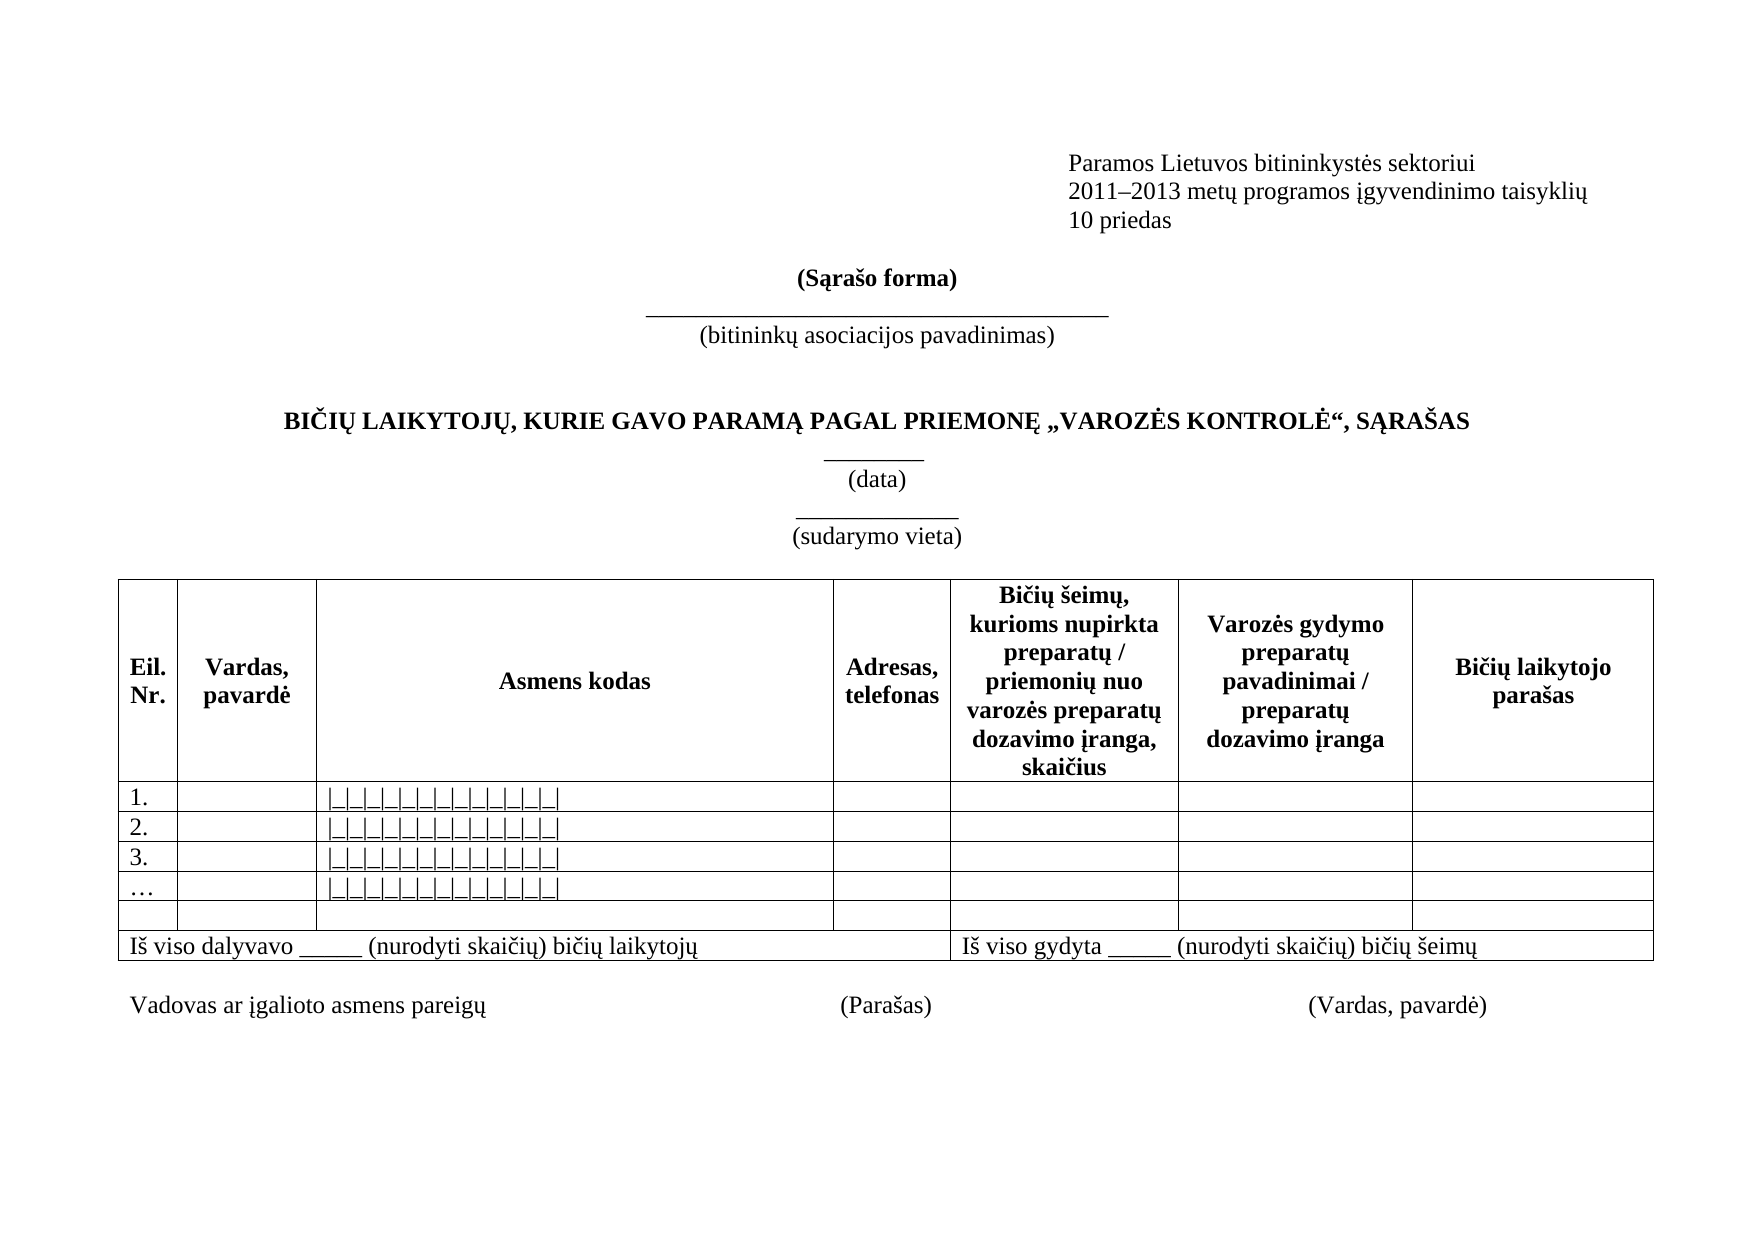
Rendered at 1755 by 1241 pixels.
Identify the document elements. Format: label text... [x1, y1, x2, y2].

text _____________________________________ [118, 291, 1636, 320]
table_cell 3. [119, 842, 177, 871]
table_cell [1413, 901, 1653, 930]
table_cell [834, 901, 950, 930]
table_cell [1413, 842, 1653, 871]
table_cell [178, 812, 316, 841]
table_cell Iš viso gydyta _____ (nurodyti skaičių) bičių šeimų [951, 931, 1653, 960]
table_header (Vardas, pavardė) [1142, 990, 1653, 1018]
table_cell [1179, 782, 1412, 811]
table_cell |_|_|_|_|_|_|_|_|_|_|_|_|_| [317, 812, 833, 841]
table_cell 1. [119, 782, 177, 811]
text (data) [118, 464, 1636, 493]
table_header Vardas, pavardė [178, 580, 316, 781]
table_cell [1179, 812, 1412, 841]
text (sudarymo vieta) [118, 521, 1636, 550]
table_cell [951, 812, 1178, 841]
table_header Asmens kodas [317, 580, 833, 781]
text (Sąrašo forma) [118, 263, 1636, 291]
table_cell [1413, 812, 1653, 841]
table_header Bičių šeimų, kurioms nupirkta preparatų / priemonių nuo varozės preparatų dozavimo įranga, skaičius [951, 580, 1178, 781]
table_cell [951, 901, 1178, 930]
table_header (Parašas) [630, 990, 1142, 1018]
table_cell |_|_|_|_|_|_|_|_|_|_|_|_|_| [317, 842, 833, 871]
table_cell [834, 782, 950, 811]
table_cell [1179, 901, 1412, 930]
table_cell [834, 812, 950, 841]
table_cell Iš viso dalyvavo _____ (nurodyti skaičių) bičių laikytojų [119, 931, 950, 960]
text 2011–2013 metų programos įgyvendinimo taisyklių [1068, 176, 1636, 205]
table_cell [951, 842, 1178, 871]
table_cell 2. [119, 812, 177, 841]
table_cell [951, 872, 1178, 900]
table_cell [834, 872, 950, 900]
table_cell [1179, 872, 1412, 900]
table_cell [317, 901, 833, 930]
table_cell [178, 782, 316, 811]
table_cell [1413, 872, 1653, 900]
table_cell [1413, 782, 1653, 811]
text 10 priedas [1068, 205, 1636, 234]
table_cell [178, 901, 316, 930]
table_cell [119, 901, 177, 930]
table_cell [951, 782, 1178, 811]
table_cell [1179, 842, 1412, 871]
table_cell … [119, 872, 177, 900]
text _____________ [118, 493, 1636, 521]
table_cell [178, 842, 316, 871]
table_cell |_|_|_|_|_|_|_|_|_|_|_|_|_| [317, 782, 833, 811]
text BIČIŲ LAIKYTOJŲ, KURIE GAVO PARAMĄ PAGAL PRIEMONĘ „VAROZĖS KONTROLĖ“, SĄRAŠAS [118, 406, 1636, 435]
text (bitininkų asociacijos pavadinimas) [118, 320, 1636, 349]
table_header Adresas, telefonas [834, 580, 950, 781]
table_header Eil. Nr. [119, 580, 177, 781]
text ________ [118, 435, 1636, 464]
table_header Varozės gydymo preparatų pavadinimai / preparatų dozavimo įranga [1179, 580, 1412, 781]
table_cell |_|_|_|_|_|_|_|_|_|_|_|_|_| [317, 872, 833, 900]
text Paramos Lietuvos bitininkystės sektoriui [1068, 148, 1636, 176]
table_cell [834, 842, 950, 871]
table_header Bičių laikytojo parašas [1413, 580, 1653, 781]
table_header Vadovas ar įgalioto asmens pareigų [118, 990, 630, 1018]
table_cell [178, 872, 316, 900]
